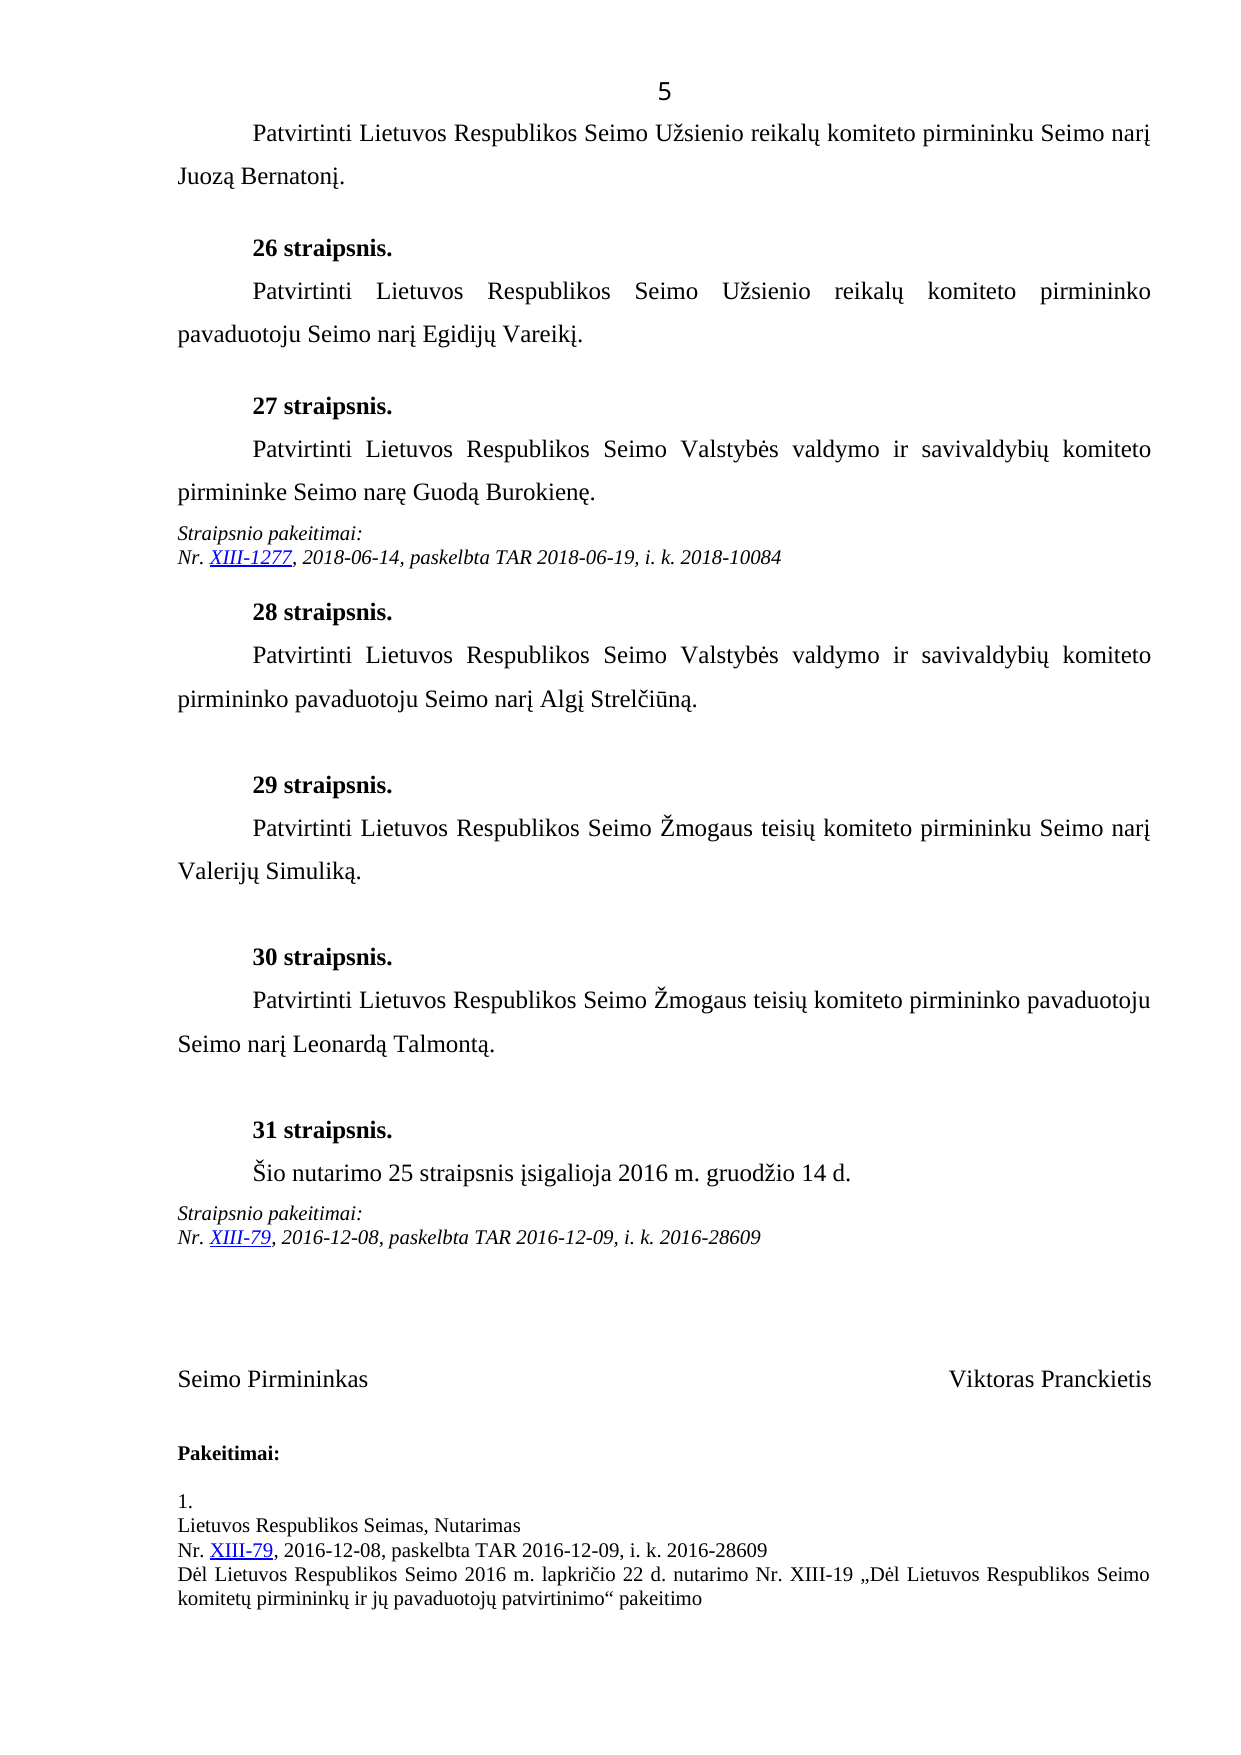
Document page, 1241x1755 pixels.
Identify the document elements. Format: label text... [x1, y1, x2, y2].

text Seimo Pirmininkas Viktoras Pranckietis [177, 1364, 1152, 1393]
text Šio nutarimo 25 straipsnis įsigalioja 2016 m. gruodžio 14 d. [177, 1158, 1152, 1187]
text Straipsnio pakeitimai: [177, 1201, 1152, 1225]
text Dėl Lietuvos Respublikos Seimo 2016 m. lapkričio 22 d. nutarimo Nr. XIII-19 „Dėl Lietuvos Respublikos Seimo komitetų pirmininkų ir jų pavaduotojų patvirtinimo“ pakeitimo [177, 1562, 1152, 1610]
text Lietuvos Respublikos Seimas, Nutarimas [177, 1513, 1152, 1537]
text Straipsnio pakeitimai: [177, 521, 1152, 545]
text 28 straipsnis. [177, 597, 1152, 626]
text 1. [177, 1489, 1152, 1513]
text 30 straipsnis. [177, 942, 1152, 971]
text 29 straipsnis. [177, 770, 1152, 799]
text 27 straipsnis. [177, 391, 1152, 420]
text 31 straipsnis. [177, 1115, 1152, 1144]
text Patvirtinti Lietuvos Respublikos Seimo Žmogaus teisių komiteto pirmininko pavaduotoju Seimo narį Leonardą Talmontą. [177, 986, 1152, 1057]
text Pakeitimai: [177, 1441, 1152, 1465]
text Nr. XIII-79, 2016-12-08, paskelbta TAR 2016-12-09, i. k. 2016-28609 [177, 1537, 1152, 1562]
text Patvirtinti Lietuvos Respublikos Seimo Valstybės valdymo ir savivaldybių komiteto pirmininko pavaduotoju Seimo narį Algį Strelčiūną. [177, 641, 1152, 712]
text Patvirtinti Lietuvos Respublikos Seimo Užsienio reikalų komiteto pirmininko pavaduotoju Seimo narį Egidijų Vareikį. [177, 276, 1152, 348]
text Patvirtinti Lietuvos Respublikos Seimo Valstybės valdymo ir savivaldybių komiteto pirmininke Seimo narę Guodą Burokienę. [177, 434, 1152, 506]
text Patvirtinti Lietuvos Respublikos Seimo Užsienio reikalų komiteto pirmininku Seimo narį Juozą Bernatonį. [177, 118, 1152, 190]
text Nr. XIII-1277, 2018-06-14, paskelbta TAR 2018-06-19, i. k. 2018-10084 [177, 545, 1152, 569]
text Nr. XIII-79, 2016-12-08, paskelbta TAR 2016-12-09, i. k. 2016-28609 [177, 1225, 1152, 1249]
text 26 straipsnis. [177, 233, 1152, 262]
text Patvirtinti Lietuvos Respublikos Seimo Žmogaus teisių komiteto pirmininku Seimo narį Valerijų Simuliką. [177, 813, 1152, 885]
